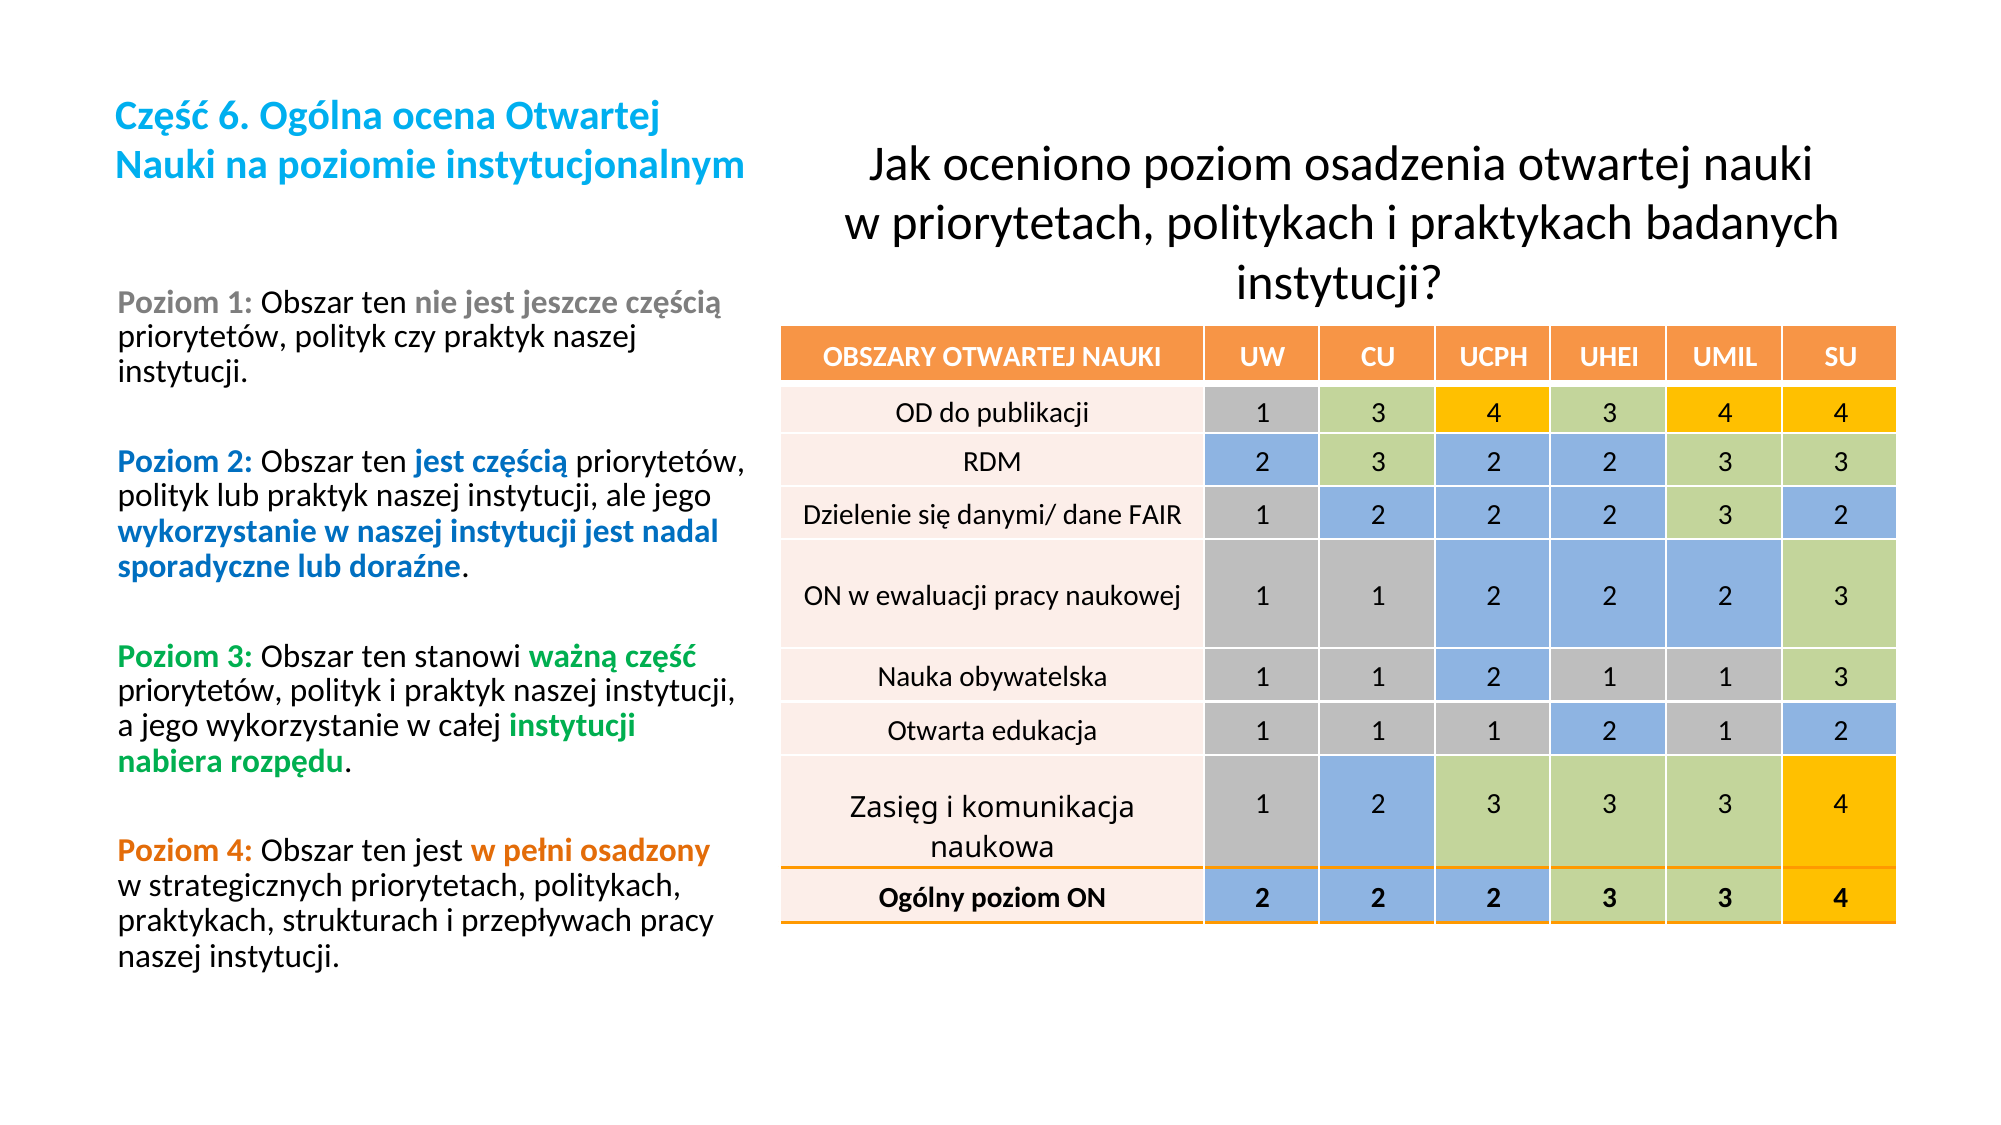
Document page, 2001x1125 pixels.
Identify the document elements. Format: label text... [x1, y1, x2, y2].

table_cell RDM [781, 434, 1203, 485]
table_cell 3 [1667, 487, 1781, 538]
table_cell 3 [1551, 869, 1665, 921]
table_cell 3 [1783, 434, 1896, 485]
table_cell 3 [1783, 649, 1896, 700]
table_cell 3 [1436, 756, 1549, 866]
table_cell 2 [1205, 869, 1318, 921]
table_cell OD do publikacji [781, 387, 1203, 432]
table_cell 3 [1667, 869, 1781, 921]
subtitle Część 6. Ogólna ocena Otwartej Nauki na poziomie instytucjonalnym [115, 90, 759, 189]
table_cell 4 [1667, 387, 1781, 432]
table_cell 4 [1783, 869, 1896, 921]
table_cell Otwarta edukacja [781, 703, 1203, 754]
table_cell 2 [1320, 756, 1434, 866]
table_cell 2 [1436, 540, 1549, 647]
table_cell 1 [1551, 649, 1665, 700]
table_header UCPH [1436, 326, 1549, 380]
table_cell 2 [1551, 487, 1665, 538]
table_cell 1 [1320, 649, 1434, 700]
table_cell 2 [1436, 487, 1549, 538]
table_cell 4 [1436, 387, 1549, 432]
table_cell 1 [1205, 540, 1318, 647]
text [778, 324, 1900, 929]
table_cell 2 [1551, 540, 1665, 647]
table_cell 1 [1667, 703, 1781, 754]
table_cell 2 [1783, 487, 1896, 538]
table_cell 2 [1436, 434, 1549, 485]
table_cell ON w ewaluacji pracy naukowej [781, 540, 1203, 647]
table_cell 2 [1205, 434, 1318, 485]
text Poziom 4: Obszar ten jest w pełni osadzony w strategicznych priorytetach, politykach, praktykach, strukturach i przepływach pracy naszej instytucji. [117, 833, 717, 976]
table_header SU [1783, 326, 1896, 380]
table_cell 2 [1436, 649, 1549, 700]
table_cell 4 [1783, 387, 1896, 432]
table_cell 2 [1551, 703, 1665, 754]
table_cell Dzielenie się danymi/ dane FAIR [781, 487, 1203, 538]
table_cell 1 [1205, 703, 1318, 754]
table_cell Ogólny poziom ON [781, 869, 1203, 921]
table_cell 4 [1783, 756, 1896, 866]
table_header UHEI [1551, 326, 1665, 380]
table_cell 1 [1667, 649, 1781, 700]
table_cell 2 [1667, 540, 1781, 647]
table_header UMIL [1667, 326, 1781, 380]
table_cell 3 [1783, 540, 1896, 647]
table_cell 2 [1320, 487, 1434, 538]
subtitle Część 6. Ogólna ocena Otwartej Nauki na poziomie instytucjonalnym [782, 133, 1236, 310]
table_header OBSZARY OTWARTEJ NAUKI [781, 326, 1203, 380]
table_cell 3 [1551, 756, 1665, 866]
table_cell 3 [1320, 387, 1434, 432]
table_cell 1 [1205, 756, 1318, 866]
text instytucji? [1236, 252, 1896, 310]
table_cell 1 [1205, 387, 1318, 432]
table_header UW [1205, 326, 1318, 380]
table_cell 1 [1205, 649, 1318, 700]
table_cell 2 [1320, 869, 1434, 921]
text Jak oceniono poziom osadzenia otwartej nauki w priorytetach, politykach i praktykach badanych [844, 133, 1846, 252]
text Poziom 3: Obszar ten stanowi ważną część priorytetów, polityk i praktyk naszej instytucji, a jego wykorzystanie w całej instytucji nabiera rozpędu. [117, 639, 738, 781]
table_cell 2 [1783, 703, 1896, 754]
table_cell 3 [1667, 756, 1781, 866]
table_cell 3 [1667, 434, 1781, 485]
text Poziom 1: Obszar ten nie jest jeszcze częścią priorytetów, polityk czy praktyk naszej instytucji. [117, 285, 759, 391]
table_cell 3 [1320, 434, 1434, 485]
text Poziom 2: Obszar ten jest częścią priorytetów, polityk lub praktyk naszej instytucji, ale jego wykorzystanie w naszej instytucji jest nadal sporadyczne lub doraźne. [117, 444, 747, 586]
table_cell 2 [1551, 434, 1665, 485]
table_cell 1 [1320, 703, 1434, 754]
table_cell 1 [1436, 703, 1549, 754]
table_cell 3 [1551, 387, 1665, 432]
table_cell Nauka obywatelska [781, 649, 1203, 700]
table_cell Zasięg i komunikacja naukowa [781, 756, 1203, 866]
table_cell 1 [1320, 540, 1434, 647]
table_header CU [1320, 326, 1434, 380]
table_cell 1 [1205, 487, 1318, 538]
subtitle Część 6. Ogólna ocena Otwartej Nauki na poziomie instytucjonalnym [1846, 133, 1896, 252]
table_cell 2 [1436, 869, 1549, 921]
